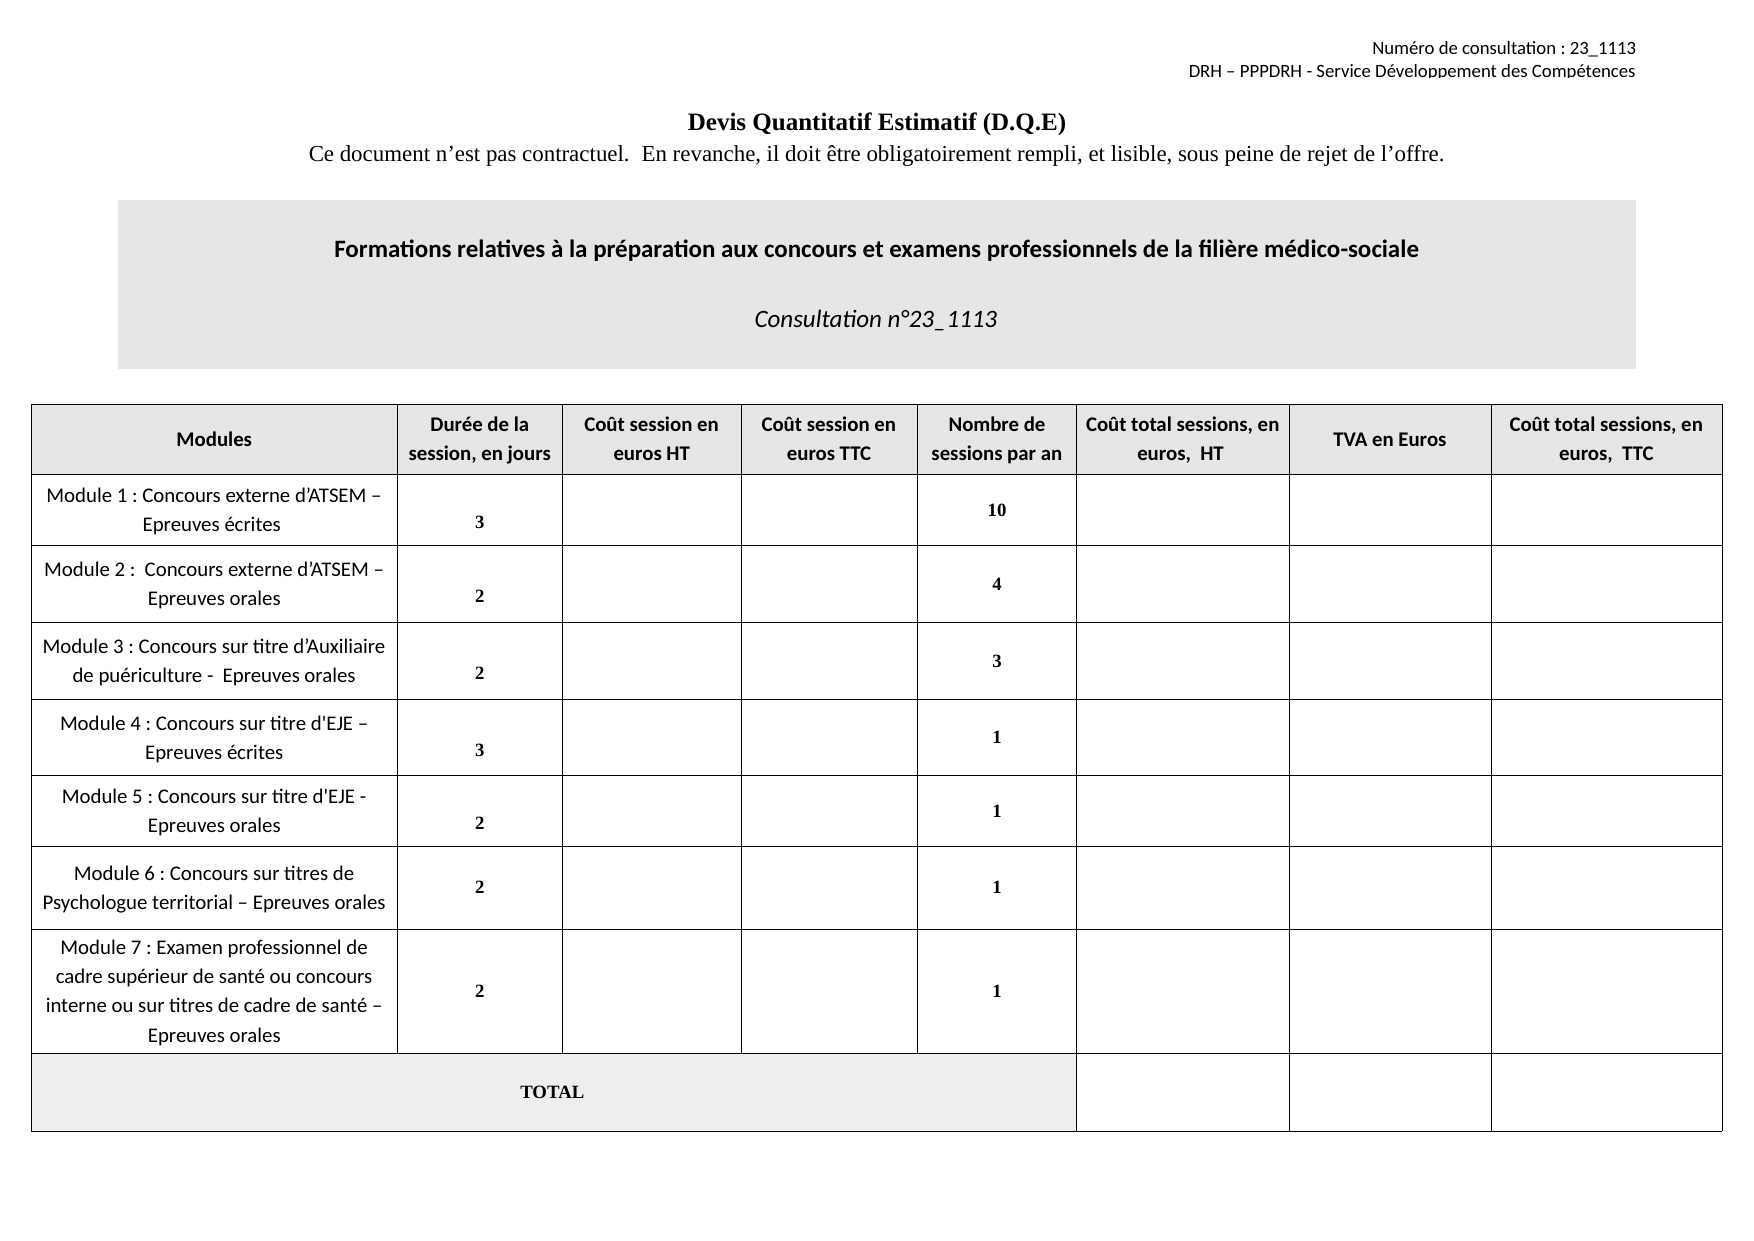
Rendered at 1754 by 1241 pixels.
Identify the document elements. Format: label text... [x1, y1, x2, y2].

table_cell [1290, 623, 1491, 699]
table_cell [563, 546, 741, 622]
table_cell [742, 776, 917, 846]
table_cell [742, 930, 917, 1053]
table_cell 4 [918, 546, 1076, 622]
table_cell 10 [918, 475, 1076, 545]
table_cell Module 7 : Examen professionnel de cadre supérieur de santé ou concours interne ou sur titres de cadre de santé – Epreuves orales [32, 930, 397, 1053]
table_cell [1492, 776, 1722, 846]
table_header Nombre de sessions par an [918, 405, 1076, 474]
table_cell [563, 475, 741, 545]
table_header Modules [32, 405, 397, 474]
table_cell [1077, 475, 1289, 545]
title Ce document n’est pas contractuel. En revanche, il doit être obligatoirement rempli, et lisible, sous peine de rejet de l’offre. [118, 140, 1636, 166]
table_cell 2 [398, 776, 562, 846]
table_cell [1077, 623, 1289, 699]
table_cell 2 [398, 847, 562, 928]
table_header TVA en Euros [1290, 405, 1491, 474]
table_cell [1077, 847, 1289, 928]
table_header Coût session en euros TTC [742, 405, 917, 474]
table_header Durée de la session, en jours [398, 405, 562, 474]
table_header Coût total sessions, en euros, TTC [1492, 405, 1722, 474]
table_header Coût session en euros HT [563, 405, 741, 474]
table_cell [742, 546, 917, 622]
table_cell 3 [398, 700, 562, 775]
table_cell Module 2 : Concours externe d’ATSEM – Epreuves orales [32, 546, 397, 622]
table_cell [1492, 847, 1722, 928]
table_cell 2 [398, 546, 562, 622]
text Consultation n°23_1113 [118, 303, 1636, 334]
table_cell [1290, 700, 1491, 775]
table_cell Module 4 : Concours sur titre d'EJE – Epreuves écrites [32, 700, 397, 775]
table_cell 2 [398, 930, 562, 1053]
table_cell [1077, 1054, 1289, 1131]
table_cell [1290, 1054, 1491, 1131]
table_cell Module 1 : Concours externe d’ATSEM – Epreuves écrites [32, 475, 397, 545]
table_cell [563, 930, 741, 1053]
table_cell [1077, 930, 1289, 1053]
table_cell [1290, 930, 1491, 1053]
table_cell [742, 623, 917, 699]
table_cell TOTAL [32, 1054, 1076, 1131]
table_cell Module 5 : Concours sur titre d'EJE - Epreuves orales [32, 776, 397, 846]
table_cell [742, 700, 917, 775]
table_cell 1 [918, 700, 1076, 775]
table_cell [563, 776, 741, 846]
table_cell [1290, 776, 1491, 846]
table_cell Module 6 : Concours sur titres de Psychologue territorial – Epreuves orales [32, 847, 397, 928]
table_cell [1077, 546, 1289, 622]
table_cell [1492, 546, 1722, 622]
table_cell [563, 623, 741, 699]
table_cell [1492, 930, 1722, 1053]
table_cell [1077, 700, 1289, 775]
table_cell [563, 700, 741, 775]
table_cell 3 [398, 475, 562, 545]
table_cell [1290, 847, 1491, 928]
table_cell 1 [918, 847, 1076, 928]
table_cell [1290, 546, 1491, 622]
table_cell [742, 847, 917, 928]
table_cell [1290, 475, 1491, 545]
table_cell [742, 475, 917, 545]
text Formations relatives à la préparation aux concours et examens professionnels de la filière médico-sociale [118, 233, 1636, 264]
table_cell Module 3 : Concours sur titre d’Auxiliaire de puériculture - Epreuves orales [32, 623, 397, 699]
table_cell 1 [918, 776, 1076, 846]
table_cell 1 [918, 930, 1076, 1053]
table_header Coût total sessions, en euros, HT [1077, 405, 1289, 474]
title Devis Quantitatif Estimatif (D.Q.E) [118, 107, 1636, 136]
table_cell [1492, 700, 1722, 775]
table_cell [1077, 776, 1289, 846]
table_cell 3 [918, 623, 1076, 699]
table_cell [1492, 1054, 1722, 1131]
table_cell [1492, 623, 1722, 699]
table_cell 2 [398, 623, 562, 699]
table_cell [1492, 475, 1722, 545]
table_cell [563, 847, 741, 928]
